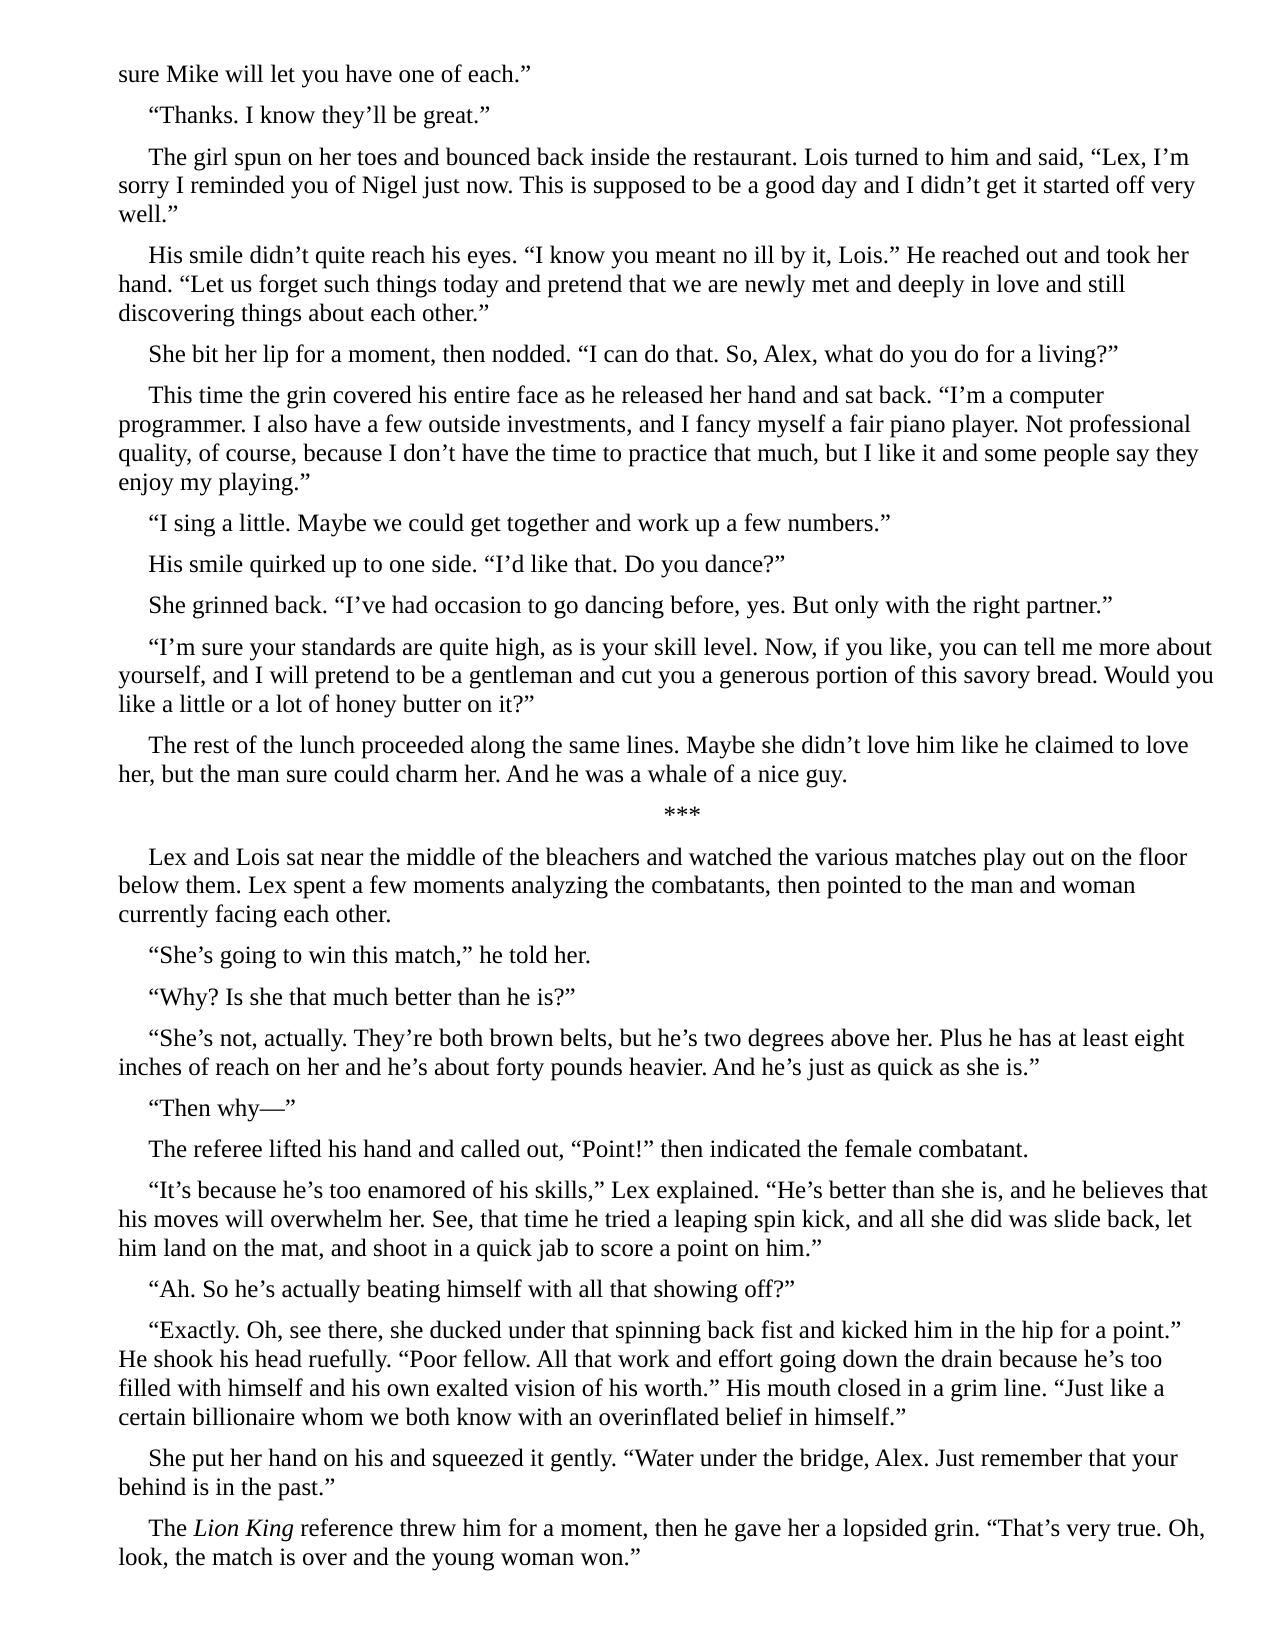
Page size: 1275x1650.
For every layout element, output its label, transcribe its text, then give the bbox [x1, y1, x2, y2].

text “Then why—” [118, 1093, 1216, 1122]
text Lex and Lois sat near the middle of the bleachers and watched the various matches play out on the floor below them. Lex spent a few moments analyzing the combatants, then pointed to the man and woman currently facing each other. [118, 842, 1216, 928]
text She put her hand on his and squeezed it gently. “Water under the bridge, Alex. Just remember that your behind is in the past.” [118, 1443, 1216, 1500]
text sure Mike will let you have one of each.” [118, 59, 1216, 88]
text She grinned back. “I’ve had occasion to go dancing before, yes. But only with the right partner.” [118, 590, 1216, 619]
text The referee lifted his hand and called out, “Point!” then indicated the female combatant. [118, 1134, 1216, 1163]
text “Why? Is she that much better than he is?” [118, 982, 1216, 1010]
text “I’m sure your standards are quite high, as is your skill level. Now, if you like, you can tell me more about yourself, and I will pretend to be a gentleman and cut you a generous portion of this savory bread. Would you like a little or a lot of honey butter on it?” [118, 632, 1216, 718]
text “Thanks. I know they’ll be great.” [118, 100, 1216, 129]
text She bit her lip for a moment, then nodded. “I can do that. So, Alex, what do you do for a living?” [118, 339, 1216, 368]
text His smile quirked up to one side. “I’d like that. Do you dance?” [118, 549, 1216, 578]
text The rest of the lunch proceeded along the same lines. Maybe she didn’t love him like he claimed to love her, but the man sure could charm her. And he was a whale of a nice guy. [118, 730, 1216, 788]
text “Ah. So he’s actually beating himself with all that showing off?” [118, 1274, 1216, 1303]
text The girl spun on her toes and bounced back inside the restaurant. Lois turned to him and said, “Lex, I’m sorry I reminded you of Nigel just now. This is supposed to be a good day and I didn’t get it started off very well.” [118, 142, 1216, 228]
text “She’s not, actually. They’re both brown belts, but he’s two degrees above her. Plus he has at least eight inches of reach on her and he’s about forty pounds heavier. And he’s just as quick as she is.” [118, 1023, 1216, 1080]
text “I sing a little. Maybe we could get together and work up a few numbers.” [118, 508, 1216, 537]
text “Exactly. Oh, see there, she ducked under that spinning back fist and kicked him in the hip for a point.” He shook his head ruefully. “Poor fellow. All that work and effort going down the drain because he’s too filled with himself and his own exalted vision of his worth.” His mouth closed in a grim line. “Just like a certain billionaire whom we both know with an overinflated belief in himself.” [118, 1315, 1216, 1430]
text The Lion King reference threw him for a moment, then he gave her a lopsided grin. “That’s very true. Oh, look, the match is over and the young woman won.” [118, 1513, 1216, 1570]
text “She’s going to win this match,” he told her. [118, 940, 1216, 969]
text His smile didn’t quite reach his eyes. “I know you meant no ill by it, Lois.” He reached out and took her hand. “Let us forget such things today and pretend that we are newly met and deeply in love and still discovering things about each other.” [118, 240, 1216, 327]
text “It’s because he’s too enamored of his skills,” Lex explained. “He’s better than she is, and he believes that his moves will overwhelm her. See, that time he tried a leaping spin kick, and all she did was slide back, let him land on the mat, and shoot in a quick jab to score a point on him.” [118, 1175, 1216, 1262]
text *** [118, 800, 1216, 829]
text This time the grin covered his entire face as he released her hand and sat back. “I’m a computer programmer. I also have a few outside investments, and I fancy myself a fair piano player. Not professional quality, of course, because I don’t have the time to practice that much, but I like it and some people say they enjoy my playing.” [118, 380, 1216, 495]
